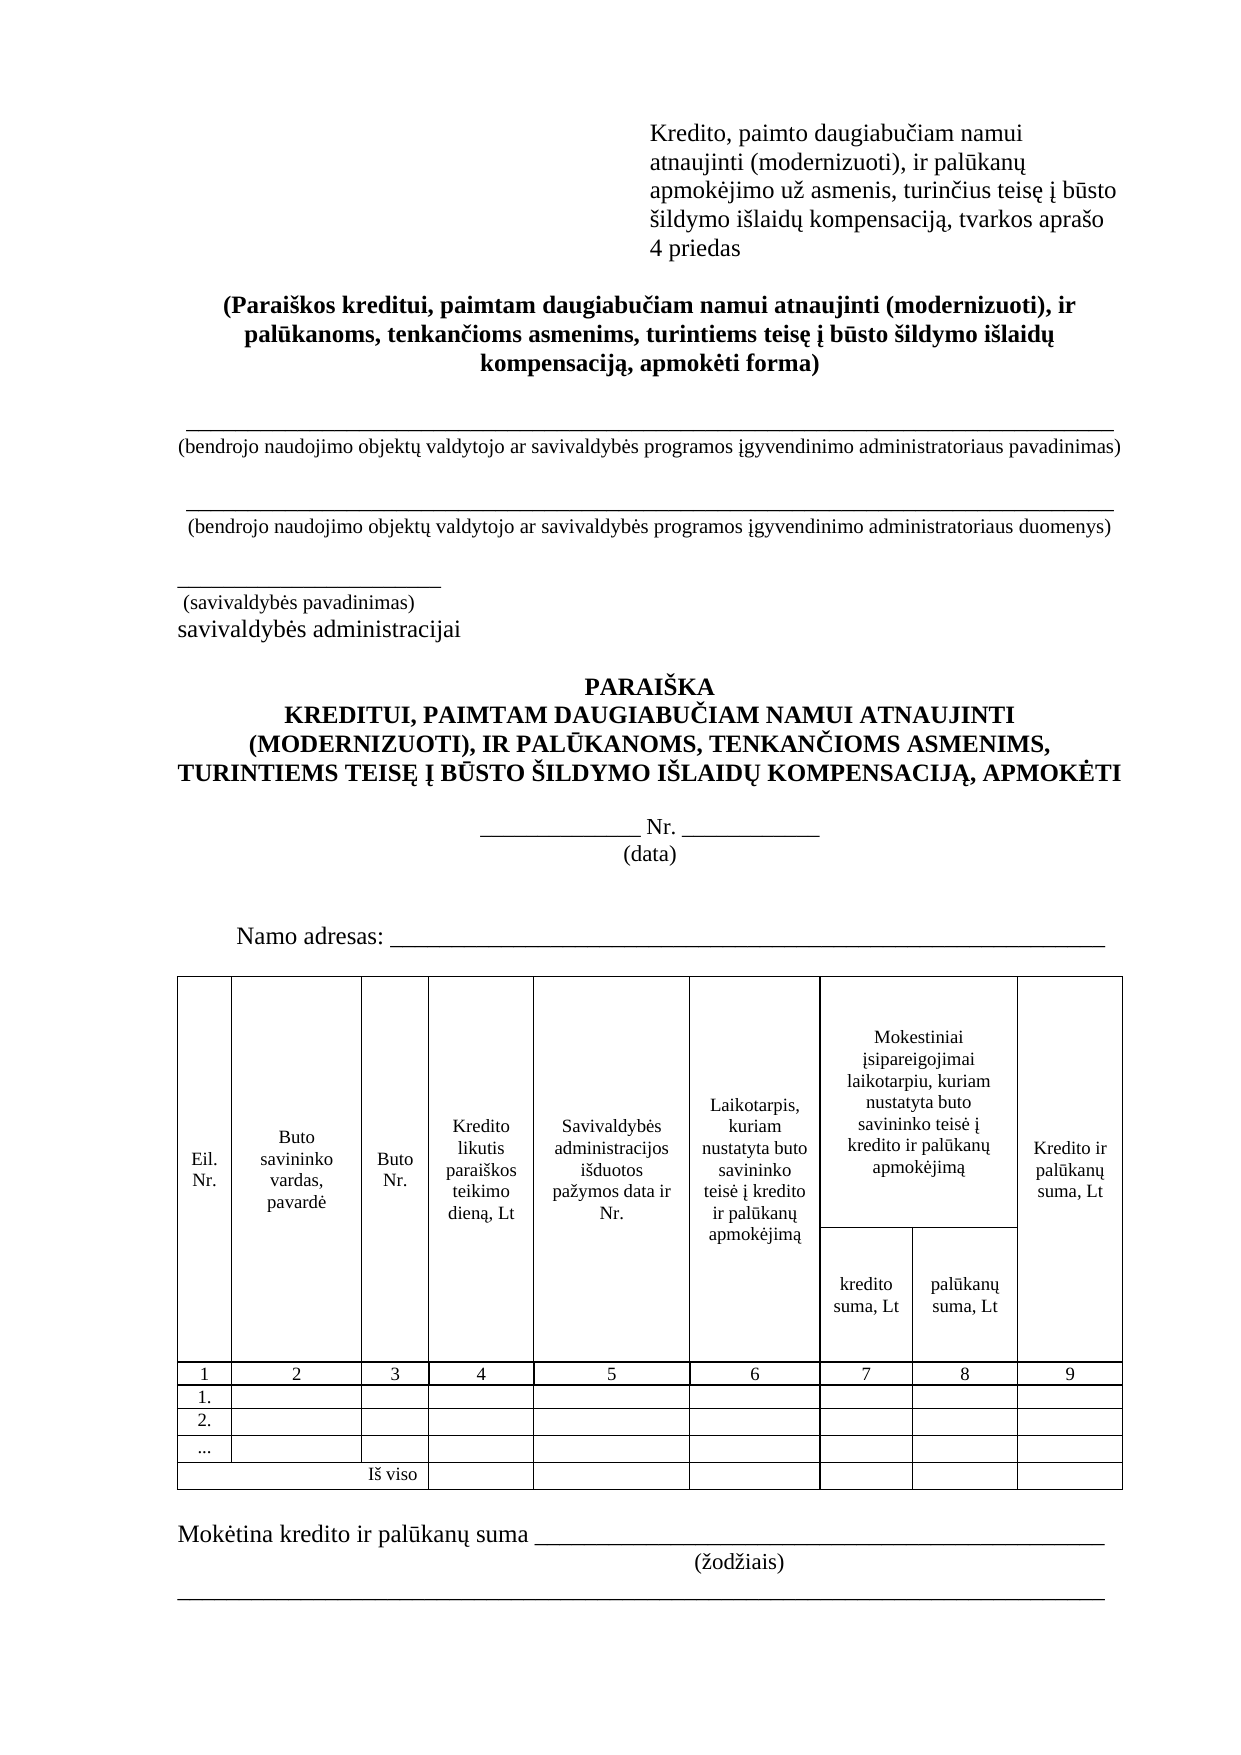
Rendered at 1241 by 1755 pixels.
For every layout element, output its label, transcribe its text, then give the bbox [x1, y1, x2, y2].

table_cell 6 [691, 1363, 819, 1384]
table_cell [690, 1409, 819, 1435]
table_cell [232, 1386, 361, 1407]
table_header Eil. Nr. [178, 977, 231, 1361]
table_cell [913, 1386, 1017, 1407]
table_header Mokestiniai įsipareigojimai laikotarpiu, kuriam nustatyta buto savininko teisė į kredito ir palūkanų apmokėjimą [821, 977, 1017, 1227]
table_cell 5 [535, 1363, 689, 1384]
table_cell [429, 1436, 533, 1462]
table_cell 3 [362, 1363, 428, 1384]
table_cell 9 [1018, 1363, 1122, 1384]
table_cell [821, 1463, 912, 1489]
table_cell 1 [178, 1363, 231, 1384]
table_cell [232, 1436, 361, 1462]
table_header Savivaldybės administracijos išduotos pažymos data ir Nr. [534, 977, 689, 1361]
text Namo adresas: [177, 921, 1122, 950]
text 4 priedas [649, 233, 1122, 262]
table_cell 2. [178, 1409, 231, 1435]
table_header Kredito likutis paraiškos teikimo dieną, Lt [429, 977, 533, 1361]
table_cell [821, 1409, 912, 1435]
text ______________ Nr. ____________ [177, 813, 1122, 839]
table_header Laikotarpis, kuriam nustatyta buto savininko teisė į kredito ir palūkanų apmokėjimą [690, 977, 819, 1361]
table_cell [1018, 1386, 1122, 1407]
table_cell [1018, 1409, 1122, 1435]
table_cell [913, 1463, 1017, 1489]
text _______________________ [177, 564, 1122, 590]
table_cell [362, 1436, 428, 1462]
table_cell [178, 1463, 231, 1489]
text PARAIŠKA [177, 672, 1122, 701]
text Mokėtina kredito ir palūkanų suma [177, 1519, 1122, 1548]
table_cell [534, 1463, 689, 1489]
text (bendrojo naudojimo objektų valdytojo ar savivaldybės programos įgyvendinimo administratoriaus pavadinimas) [177, 434, 1122, 458]
text (savivaldybės pavadinimas) [177, 590, 1122, 614]
table_cell 1. [178, 1386, 231, 1407]
text (bendrojo naudojimo objektų valdytojo ar savivaldybės programos įgyvendinimo administratoriaus duomenys) [177, 513, 1122, 538]
text savivaldybės administracijai [177, 614, 1122, 643]
table_cell Iš viso [276, 1463, 428, 1489]
table_cell [362, 1409, 428, 1435]
text kreditui, paimtam daugiabučiam namui atnaujinti (modernizuoti), ir palūkanoms, TENKANČIOMS asmenims, TURINTIEMS TEISĘ Į BŪSTO ŠILDYMO IŠLAIDŲ KOMPENSACIJĄ, apmokėti [177, 701, 1122, 787]
table_cell [232, 1409, 361, 1435]
table_header Buto Nr. [362, 977, 428, 1361]
table_cell [429, 1386, 533, 1407]
text (Paraiškos kreditui, paimtam daugiabučiam namui atnaujinti (modernizuoti), ir palūkanoms, tenkančioms asmenims, turintiems teisę į būsto šildymo išlaidų kompensaciją, apmokėti forma) [177, 291, 1122, 377]
table_cell [821, 1436, 912, 1462]
table_cell [913, 1409, 1017, 1435]
table_header Kredito ir palūkanų suma, Lt [1018, 977, 1122, 1361]
text _ [177, 1574, 1122, 1603]
text atnaujinti (modernizuoti), ir palūkanų [649, 147, 1122, 176]
table_cell [913, 1436, 1017, 1462]
table_cell [690, 1386, 819, 1407]
table_cell [362, 1386, 428, 1407]
text apmokėjimo už asmenis, turinčius teisę į būsto [649, 176, 1122, 204]
table_cell [690, 1436, 819, 1462]
table_cell [231, 1463, 276, 1489]
text šildymo išlaidų kompensaciją, tvarkos aprašo [649, 204, 1122, 233]
table_cell 2 [232, 1363, 361, 1384]
table_cell palūkanų suma, Lt [913, 1228, 1017, 1361]
table_cell [690, 1463, 819, 1489]
text (žodžiais) [694, 1548, 1122, 1574]
table_cell [534, 1436, 689, 1462]
table_cell ... [178, 1436, 231, 1462]
table_cell [1018, 1436, 1122, 1462]
table_cell [821, 1386, 912, 1407]
table_cell [429, 1463, 533, 1489]
table_cell [534, 1409, 689, 1435]
table_cell [429, 1409, 533, 1435]
table_cell [1018, 1463, 1122, 1489]
table_cell 8 [913, 1363, 1017, 1384]
table_cell [534, 1386, 689, 1407]
table_cell 4 [430, 1363, 533, 1384]
table_header Buto savininko vardas, pavardė [232, 977, 361, 1361]
table_cell kredito suma, Lt [821, 1228, 912, 1361]
table_cell 7 [821, 1363, 912, 1384]
text Kredito, paimto daugiabučiam namui [649, 118, 1122, 147]
text (data) [177, 839, 1122, 866]
